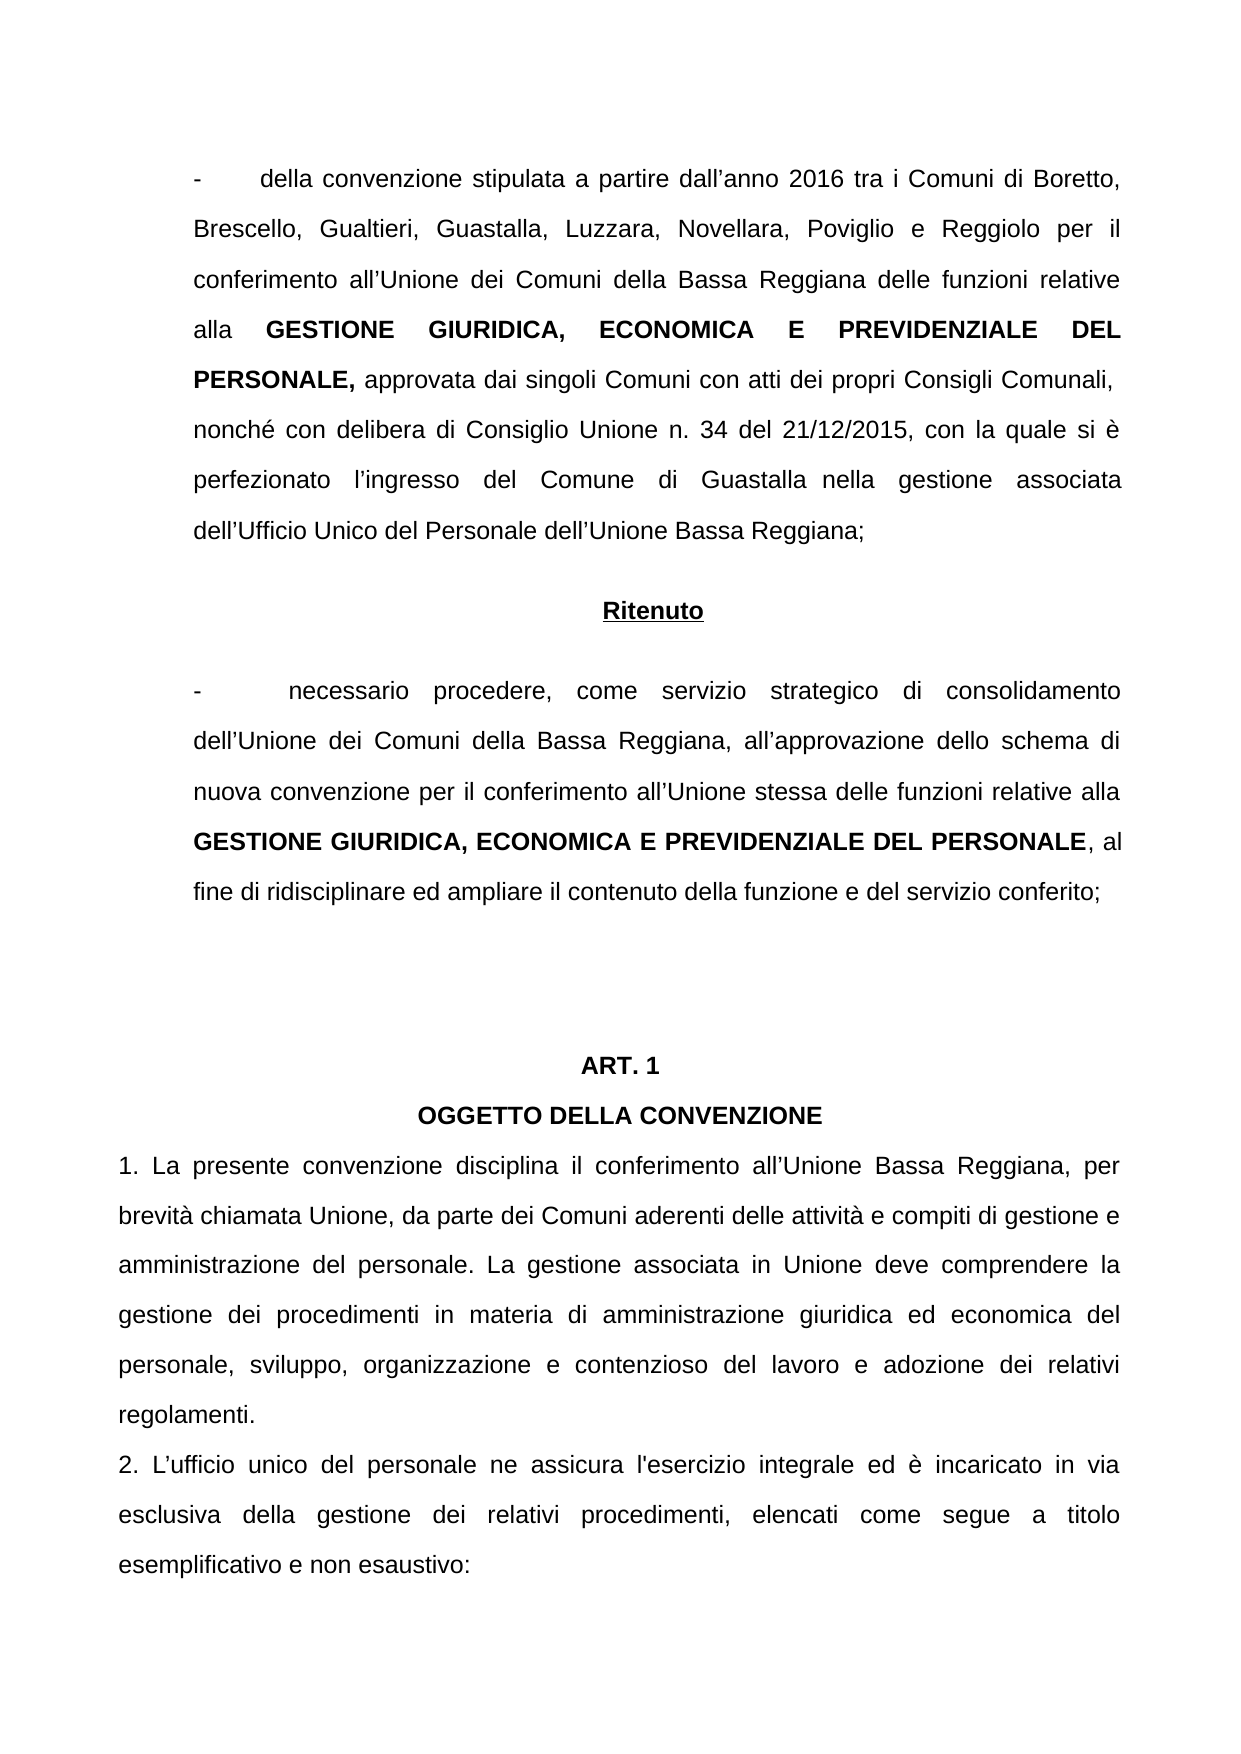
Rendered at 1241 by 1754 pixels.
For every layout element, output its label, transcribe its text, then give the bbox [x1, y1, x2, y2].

text - della convenzione stipulata a partire dall’anno 2016 tra i Comuni di Boretto, Brescello, Gualtieri, Guastalla, Luzzara, Novellara, Poviglio e Reggiolo per il conferimento all’Unione dei Comuni della Bassa Reggiana delle funzioni relative alla GESTIONE GIURIDICA, ECONOMICA E PREVIDENZIALE DEL PERSONALE, approvata dai singoli Comuni con atti dei propri Consigli Comunali, nonché con delibera di Consiglio Unione n. 34 del 21/12/2015, con la quale si è perfezionato l’ingresso del Comune di Guastalla nella gestione associata dell’Ufficio Unico del Personale dell’Unione Bassa Reggiana; [193, 148, 1122, 549]
text OGGETTO DELLA CONVENZIONE [118, 1084, 1122, 1134]
text Ritenuto [177, 579, 1122, 629]
text 1. La presente convenzione disciplina il conferimento all’Unione Bassa Reggiana, per brevità chiamata Unione, da parte dei Comuni aderenti delle attività e compiti di gestione e amministrazione del personale. La gestione associata in Unione deve comprendere la gestione dei procedimenti in materia di amministrazione giuridica ed economica del personale, sviluppo, organizzazione e contenzioso del lavoro e adozione dei relativi regolamenti. [118, 1134, 1122, 1434]
text - necessario procedere, come servizio strategico di consolidamento dell’Unione dei Comuni della Bassa Reggiana, all’approvazione dello schema di nuova convenzione per il conferimento all’Unione stessa delle funzioni relative alla GESTIONE GIURIDICA, ECONOMICA E PREVIDENZIALE DEL PERSONALE, al fine di ridisciplinare ed ampliare il contenuto della funzione e del servizio conferito; [193, 659, 1122, 911]
text 2. L’ufficio unico del personale ne assicura l'esercizio integrale ed è incaricato in via esclusiva della gestione dei relativi procedimenti, elencati come segue a titolo esemplificativo e non esaustivo: [118, 1434, 1122, 1583]
text ART. 1 [118, 1034, 1122, 1084]
